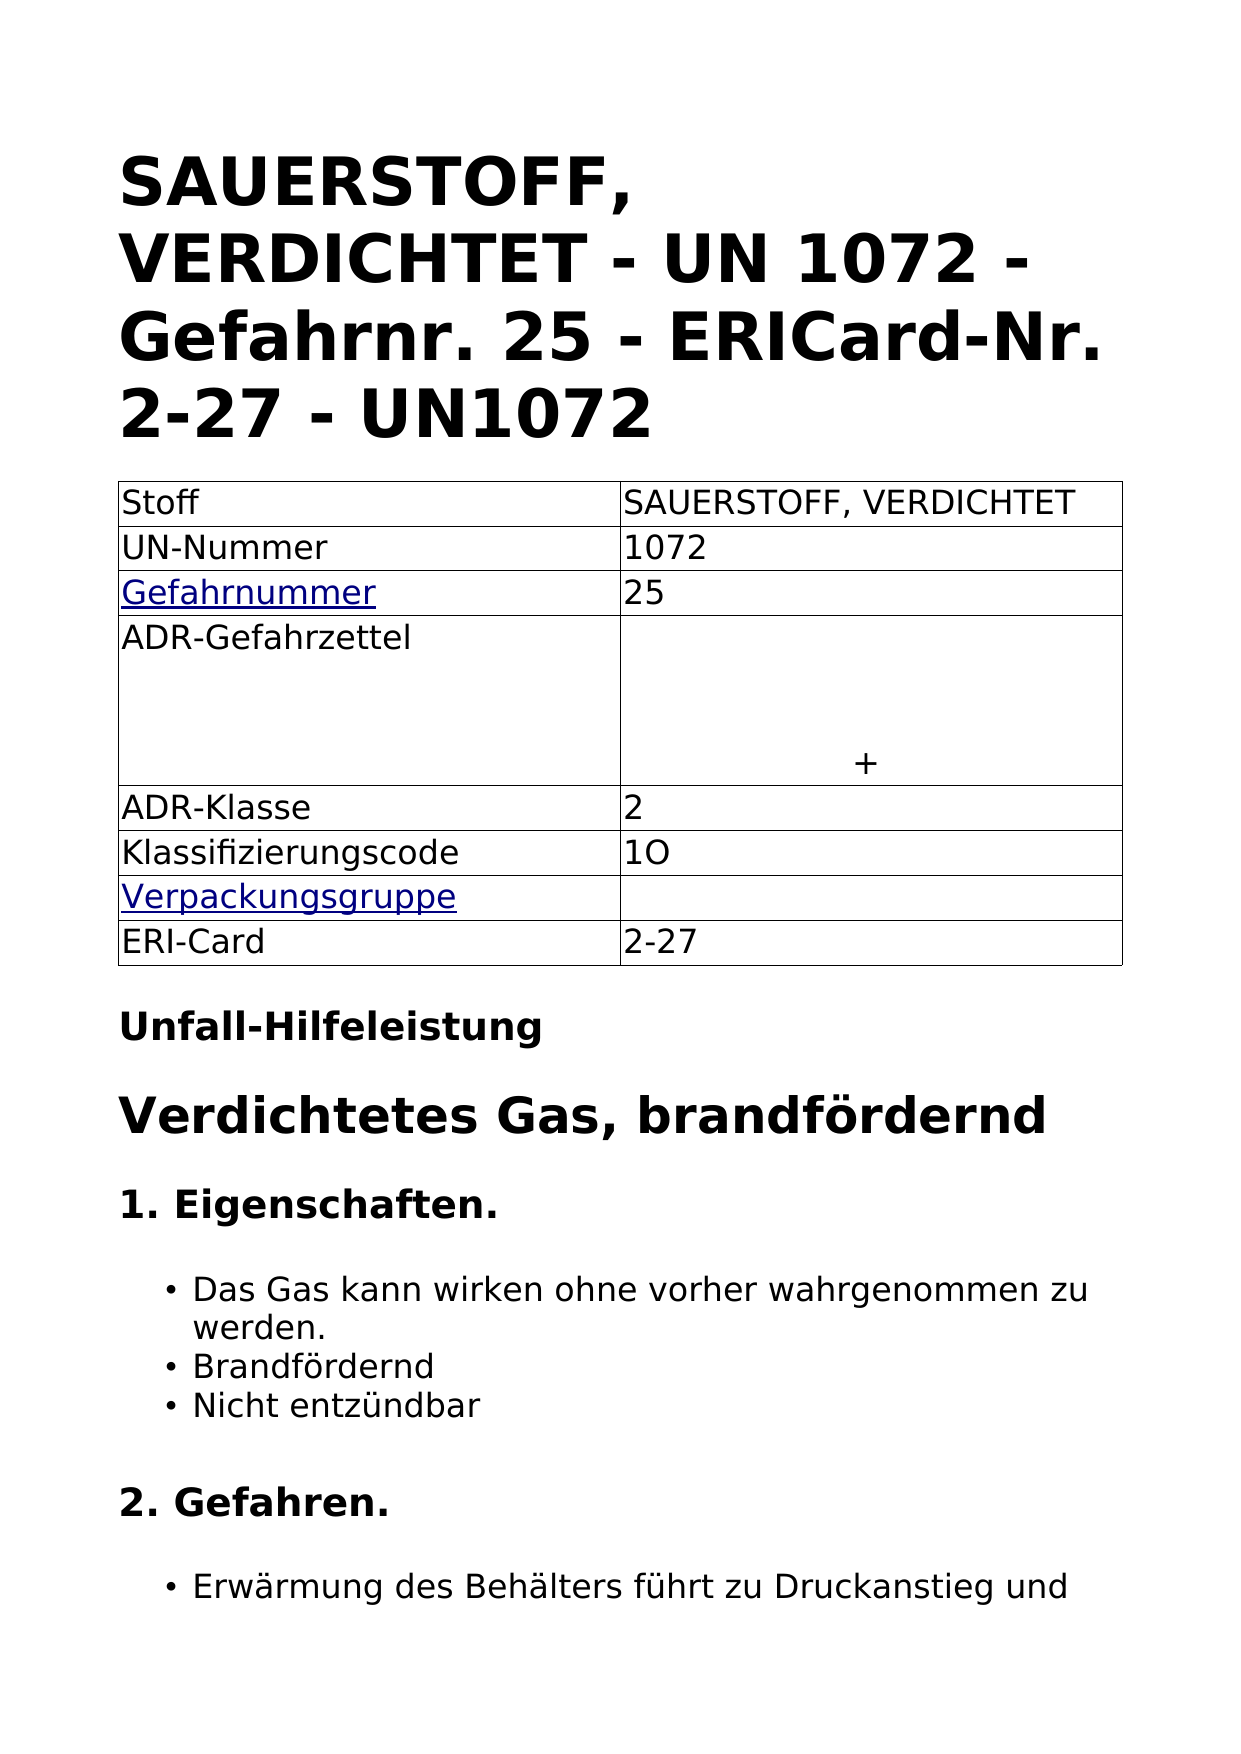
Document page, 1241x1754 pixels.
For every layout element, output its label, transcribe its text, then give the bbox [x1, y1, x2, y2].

table_cell ADR-Klasse [119, 786, 620, 830]
table_cell [621, 876, 1122, 920]
table_cell 2 [621, 786, 1122, 830]
list Nicht entzündbar [177, 1387, 1122, 1425]
table_cell UN-Nummer [119, 527, 620, 570]
list Erwärmung des Behälters führt zu Druckanstieg und [177, 1567, 1122, 1606]
subtitle 2. Gefahren. [118, 1480, 1122, 1525]
table_cell ADR-Gefahrzettel [119, 616, 620, 785]
table_cell + [621, 616, 1122, 785]
list Brandfördernd [177, 1348, 1122, 1387]
list Das Gas kann wirken ohne vorher wahrgenommen zu werden. [177, 1270, 1122, 1348]
subtitle 1. Eigenschaften. [118, 1183, 1122, 1228]
subtitle Verdichtetes Gas, brandfördernd [118, 1087, 1122, 1145]
table_cell Klassifizierungscode [119, 831, 620, 875]
subtitle SAUERSTOFF, VERDICHTET - UN 1072 - Gefahrnr. 25 - ERICard-Nr. 2-27 - UN1072 [118, 143, 1122, 453]
subtitle Unfall-Hilfeleistung [118, 1004, 1122, 1049]
table_header Stoff [119, 482, 620, 526]
table_cell Verpackungsgruppe [119, 876, 620, 920]
table_cell 1072 [621, 527, 1122, 570]
table_header SAUERSTOFF, VERDICHTET [621, 482, 1122, 526]
table_cell Gefahrnummer [119, 571, 620, 615]
table_cell 2-27 [621, 921, 1122, 964]
table_cell 1O [621, 831, 1122, 875]
table_cell ERI-Card [119, 921, 620, 964]
table_cell 25 [621, 571, 1122, 615]
